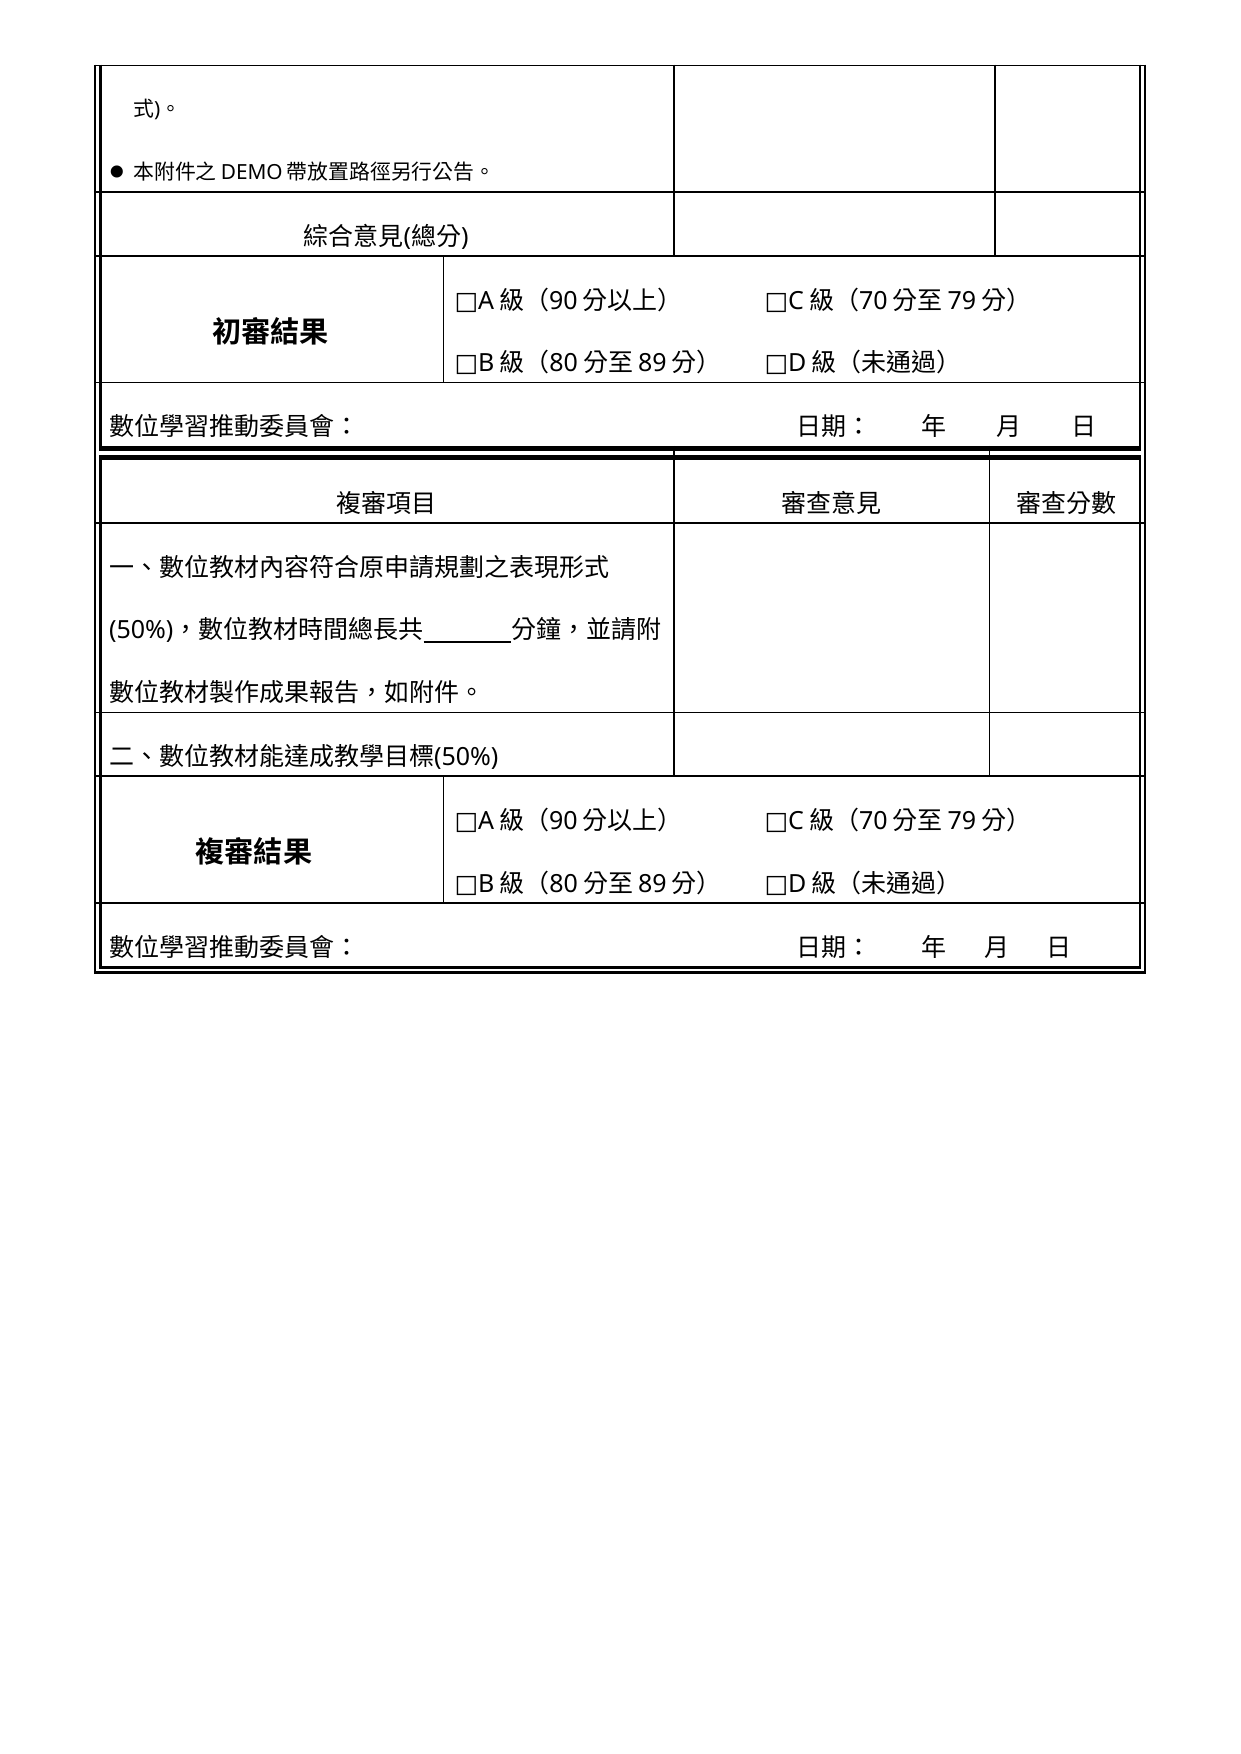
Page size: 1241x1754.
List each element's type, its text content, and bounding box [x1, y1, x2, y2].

table_cell [675, 66, 994, 191]
table_cell □A級（90分以上） □B級（80分至89分） [444, 777, 753, 902]
table_cell 二、數位教材能達成教學目標(50%) [102, 713, 673, 775]
table_cell 綜合意見(總分) [102, 193, 673, 255]
table_cell □C級（70分至79分） □D級（未通過） [753, 777, 1139, 902]
table_cell 數位學習推動委員會： 日期： 年 月 日 [102, 383, 1139, 446]
table_cell [675, 524, 989, 711]
table_cell [996, 66, 1139, 191]
table_cell 審查意見 [675, 460, 989, 522]
table_cell 數位學習推動委員會： 日期： 年 月 日 [102, 904, 1139, 966]
table_cell □C級（70分至79分） □D級（未通過） [753, 257, 1139, 382]
table_cell [675, 193, 994, 255]
table_cell 審查分數 [990, 446, 1142, 522]
table_cell 複審項目 [98, 446, 673, 522]
table_cell 複審結果 [102, 777, 443, 902]
table_cell [990, 524, 1139, 711]
table_cell [675, 713, 989, 775]
table_cell [996, 193, 1139, 255]
table_cell [675, 451, 989, 455]
table_cell [990, 713, 1139, 775]
table_cell 初審結果 [102, 257, 443, 382]
table_cell □A級（90分以上） □B級（80分至89分） [444, 257, 753, 382]
table_cell 四、教材拍攝(DEMO)示範帶(3-5分鐘)(30%) 以能體現教學畫面之形式為主，包含前三項所述之要項(目的為讓委員會能了解並預期完成後之視覺形式)。 本附件之DEMO帶放置路徑另行公告。 [102, 66, 673, 191]
table_cell 一、數位教材內容符合原申請規劃之表現形式(50%)，數位教材時間總長共 分鐘，並請附數位教材製作成果報告，如附件。 [102, 524, 673, 711]
